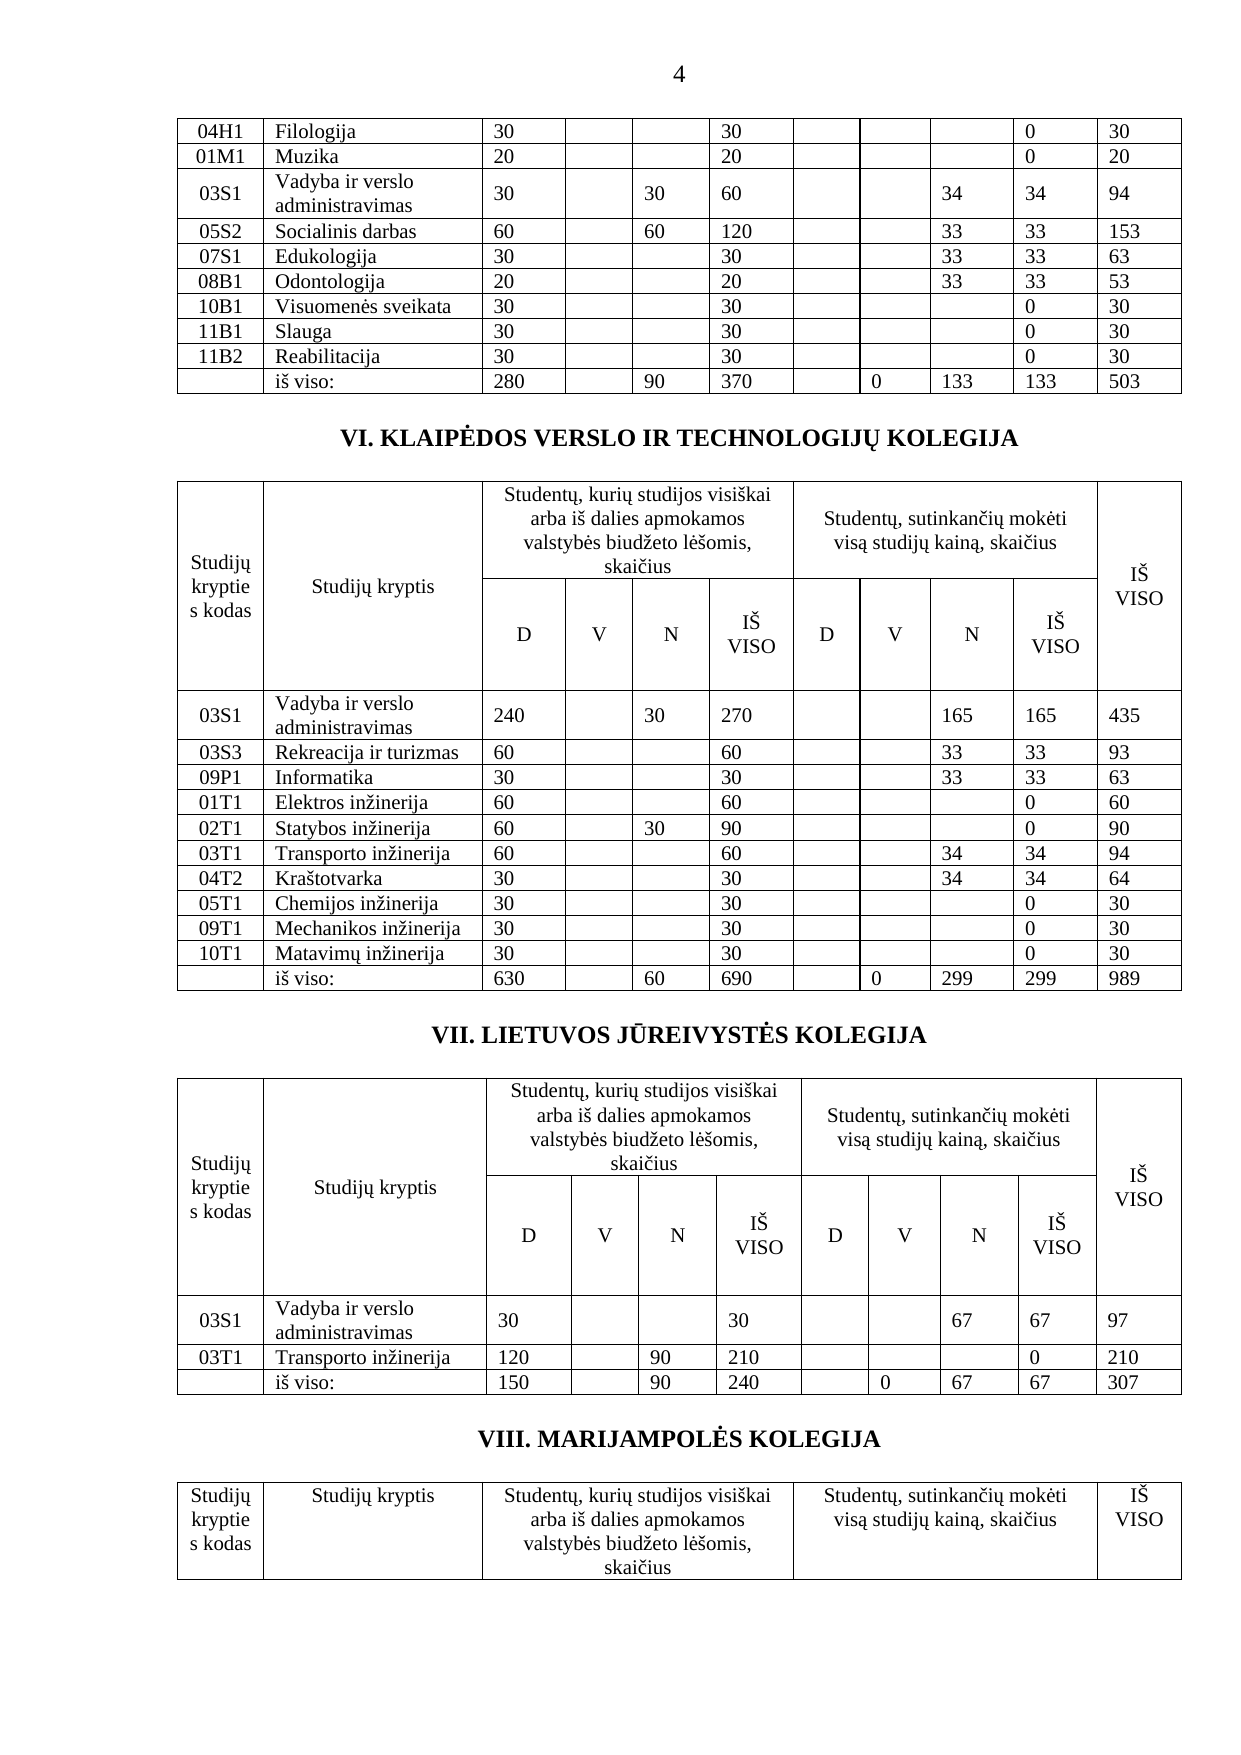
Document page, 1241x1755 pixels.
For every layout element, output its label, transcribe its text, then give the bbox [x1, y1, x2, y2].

table_cell [931, 815, 1013, 839]
table_cell [633, 891, 709, 915]
table_cell [633, 244, 709, 268]
table_cell 02T1 [178, 815, 263, 839]
table_cell [178, 1370, 263, 1394]
table_cell 09P1 [178, 765, 263, 789]
table_cell 30 [483, 294, 565, 318]
table_cell 30 [633, 691, 709, 739]
table_cell [931, 941, 1013, 965]
table_cell Matavimų inžinerija [264, 941, 482, 965]
table_cell 165 [1014, 691, 1097, 739]
table_cell 04T2 [178, 866, 263, 890]
table_header Studijų krypties kodas [178, 1483, 263, 1579]
table_cell [861, 790, 930, 814]
table_cell [802, 1345, 868, 1369]
table_cell 690 [710, 966, 793, 990]
table_header Studentų, sutinkančių mokėti visą studijų kainą, skaičius [794, 1483, 1097, 1579]
table_cell 30 [710, 916, 793, 940]
table_cell 0 [1014, 815, 1097, 839]
table_cell 34 [931, 866, 1013, 890]
table_cell Chemijos inžinerija [264, 891, 482, 915]
table_cell [566, 815, 632, 839]
table_cell [794, 866, 859, 890]
table_cell [861, 344, 930, 368]
table_cell [794, 294, 859, 318]
table_cell Vadyba ir verslo administravimas [264, 169, 482, 217]
table_cell Mechanikos inžinerija [264, 916, 482, 940]
table_cell [633, 269, 709, 293]
table_cell 30 [483, 344, 565, 368]
table_cell 307 [1097, 1370, 1181, 1394]
table_cell 0 [1014, 790, 1097, 814]
table_cell [794, 344, 859, 368]
table_cell 0 [1014, 319, 1097, 343]
table_cell IŠ VISO [717, 1176, 801, 1295]
table_cell [639, 1296, 716, 1344]
table_cell 20 [483, 144, 565, 168]
table_cell [572, 1370, 638, 1394]
table_cell 0 [1014, 119, 1097, 143]
table_cell [566, 219, 632, 243]
table_cell 30 [710, 294, 793, 318]
table_cell [566, 916, 632, 940]
table_cell 299 [931, 966, 1013, 990]
table_cell Reabilitacija [264, 344, 482, 368]
table_cell 04H1 [178, 119, 263, 143]
table_cell [633, 144, 709, 168]
table_cell [861, 169, 930, 217]
table_cell Edukologija [264, 244, 482, 268]
table_cell [794, 269, 859, 293]
table_cell Socialinis darbas [264, 219, 482, 243]
table_cell [861, 219, 930, 243]
table_header IŠ VISO [1098, 1483, 1181, 1579]
table_cell 34 [931, 841, 1013, 864]
table_cell [566, 294, 632, 318]
table_cell [566, 344, 632, 368]
table_cell [794, 765, 859, 789]
table_cell 133 [1014, 369, 1097, 393]
table_cell Vadyba ir verslo administravimas [264, 691, 482, 739]
table_cell V [572, 1176, 638, 1295]
table_cell 30 [483, 866, 565, 890]
table_cell [802, 1296, 868, 1344]
table_cell 20 [1098, 144, 1181, 168]
table_cell [869, 1345, 940, 1369]
table_cell 30 [1098, 916, 1181, 940]
table_cell 153 [1098, 219, 1181, 243]
table_cell iš viso: [264, 369, 482, 393]
table_cell IŠ VISO [1014, 579, 1097, 690]
table_cell 34 [1014, 841, 1097, 864]
table_cell [861, 866, 930, 890]
table_cell [861, 294, 930, 318]
table_cell Odontologija [264, 269, 482, 293]
table_cell [566, 790, 632, 814]
table_cell 11B2 [178, 344, 263, 368]
table_cell Informatika [264, 765, 482, 789]
table_header Studentų, sutinkančių mokėti visą studijų kainą, skaičius [794, 482, 1097, 578]
table_cell [572, 1296, 638, 1344]
table_cell 30 [710, 765, 793, 789]
table_cell 30 [483, 119, 565, 143]
table_cell [861, 740, 930, 764]
table_cell [794, 169, 859, 217]
table_cell [794, 369, 859, 393]
text VII. LIETUVOS JŪREIVYSTĖS KOLEGIJA [177, 1020, 1181, 1049]
table_cell 30 [483, 891, 565, 915]
table_cell N [941, 1176, 1018, 1295]
table_cell 33 [1014, 244, 1097, 268]
table_cell [633, 916, 709, 940]
table_cell [633, 866, 709, 890]
table_cell [861, 119, 930, 143]
table_cell 0 [1014, 144, 1097, 168]
table_cell Muzika [264, 144, 482, 168]
table_cell [633, 740, 709, 764]
table_cell 10B1 [178, 294, 263, 318]
table_cell 90 [639, 1345, 716, 1369]
table_cell 05S2 [178, 219, 263, 243]
table_cell [566, 740, 632, 764]
table_cell Slauga [264, 319, 482, 343]
table_cell 03T1 [178, 841, 263, 864]
table_header Studijų kryptis [264, 1483, 482, 1579]
table_cell [861, 815, 930, 839]
table_cell 30 [1098, 344, 1181, 368]
table_cell 0 [1019, 1345, 1096, 1369]
table_cell 60 [483, 841, 565, 864]
table_cell 60 [483, 740, 565, 764]
table_cell 30 [483, 244, 565, 268]
table_cell [794, 916, 859, 940]
table_cell [566, 891, 632, 915]
table_cell 90 [633, 369, 709, 393]
table_cell 165 [931, 691, 1013, 739]
table_cell [794, 119, 859, 143]
table_cell 0 [869, 1370, 940, 1394]
table_cell N [633, 579, 709, 690]
table_cell 60 [710, 740, 793, 764]
table_cell 120 [710, 219, 793, 243]
table_cell 60 [1098, 790, 1181, 814]
table_cell [566, 369, 632, 393]
table_cell 67 [941, 1296, 1018, 1344]
table_cell 33 [1014, 765, 1097, 789]
table_header Studijų kryptis [264, 1079, 486, 1295]
table_cell [794, 891, 859, 915]
table_cell 30 [710, 344, 793, 368]
table_cell 07S1 [178, 244, 263, 268]
table_cell 09T1 [178, 916, 263, 940]
table_cell 30 [710, 866, 793, 890]
table_cell 210 [717, 1345, 801, 1369]
table_cell [794, 841, 859, 864]
table_cell D [794, 579, 859, 690]
table_cell 30 [483, 765, 565, 789]
table_cell [794, 815, 859, 839]
table_cell [861, 244, 930, 268]
table_cell [794, 319, 859, 343]
table_cell 64 [1098, 866, 1181, 890]
table_cell [861, 765, 930, 789]
table_header IŠ VISO [1097, 1079, 1181, 1295]
table_cell 93 [1098, 740, 1181, 764]
table_cell 30 [710, 119, 793, 143]
table_cell 67 [1019, 1370, 1096, 1394]
table_cell [794, 941, 859, 965]
table_cell 30 [717, 1296, 801, 1344]
table_cell 30 [633, 169, 709, 217]
table_cell [572, 1345, 638, 1369]
table_cell 435 [1098, 691, 1181, 739]
table_cell 270 [710, 691, 793, 739]
table_cell 90 [1098, 815, 1181, 839]
table_cell [794, 144, 859, 168]
table_cell 60 [483, 219, 565, 243]
table_cell 0 [861, 966, 930, 990]
table_cell IŠ VISO [710, 579, 793, 690]
table_cell [931, 319, 1013, 343]
table_cell 05T1 [178, 891, 263, 915]
table_cell 33 [931, 765, 1013, 789]
table_header Studijų krypties kodas [178, 1079, 263, 1295]
table_cell 94 [1098, 841, 1181, 864]
table_cell 240 [717, 1370, 801, 1394]
table_cell 33 [1014, 269, 1097, 293]
table_cell 97 [1097, 1296, 1181, 1344]
table_header Studentų, sutinkančių mokėti visą studijų kainą, skaičius [802, 1079, 1096, 1175]
table_cell Filologija [264, 119, 482, 143]
table_cell [794, 966, 859, 990]
table_cell [794, 244, 859, 268]
table_cell 30 [1098, 319, 1181, 343]
table_cell [633, 941, 709, 965]
table_cell 299 [1014, 966, 1097, 990]
table_cell iš viso: [264, 1370, 486, 1394]
table_cell Transporto inžinerija [264, 841, 482, 864]
table_cell 90 [639, 1370, 716, 1394]
table_cell [566, 841, 632, 864]
table_cell 03S1 [178, 169, 263, 217]
table_cell [566, 169, 632, 217]
text VI. KLAIPĖDOS VERSLO IR TECHNOLOGIJŲ KOLEGIJA [177, 423, 1181, 452]
table_cell [178, 966, 263, 990]
table_cell [633, 841, 709, 864]
table_cell 01T1 [178, 790, 263, 814]
table_cell [566, 319, 632, 343]
table_cell [633, 119, 709, 143]
table_cell 33 [1014, 740, 1097, 764]
table_cell V [869, 1176, 940, 1295]
table_cell [861, 691, 930, 739]
table_cell 30 [1098, 294, 1181, 318]
table_cell 133 [931, 369, 1013, 393]
table_cell 989 [1098, 966, 1181, 990]
table_cell [802, 1370, 868, 1394]
table_cell [794, 219, 859, 243]
table_cell 0 [861, 369, 930, 393]
table_cell [941, 1345, 1018, 1369]
table_cell 280 [483, 369, 565, 393]
table_cell IŠ VISO [1019, 1176, 1096, 1295]
table_cell [861, 269, 930, 293]
table_cell [931, 344, 1013, 368]
table_cell 30 [483, 319, 565, 343]
table_cell 240 [483, 691, 565, 739]
table_cell 11B1 [178, 319, 263, 343]
table_cell 33 [931, 269, 1013, 293]
table_header IŠ VISO [1098, 482, 1181, 690]
table_cell Rekreacija ir turizmas [264, 740, 482, 764]
table_cell 03S1 [178, 1296, 263, 1344]
table_cell 30 [483, 169, 565, 217]
table_cell 67 [941, 1370, 1018, 1394]
table_header Studijų kryptis [264, 482, 482, 690]
table_cell 60 [633, 219, 709, 243]
table_cell N [931, 579, 1013, 690]
table_cell [861, 841, 930, 864]
table_cell 503 [1098, 369, 1181, 393]
table_cell 30 [483, 941, 565, 965]
table_cell 60 [633, 966, 709, 990]
table_cell [794, 691, 859, 739]
table_cell 34 [931, 169, 1013, 217]
table_cell [633, 294, 709, 318]
table_cell [861, 941, 930, 965]
table_cell [566, 866, 632, 890]
table_cell [861, 144, 930, 168]
table_cell 30 [1098, 941, 1181, 965]
table_cell 10T1 [178, 941, 263, 965]
table_cell [861, 891, 930, 915]
table_cell iš viso: [264, 966, 482, 990]
table_cell 08B1 [178, 269, 263, 293]
table_cell D [483, 579, 565, 690]
table_cell [794, 790, 859, 814]
table_cell 63 [1098, 244, 1181, 268]
table_cell 30 [710, 319, 793, 343]
table_cell Vadyba ir verslo administravimas [264, 1296, 486, 1344]
table_cell Transporto inžinerija [264, 1345, 486, 1369]
table_cell [566, 966, 632, 990]
table_cell 53 [1098, 269, 1181, 293]
table_cell 0 [1014, 294, 1097, 318]
table_cell 0 [1014, 941, 1097, 965]
table_cell 60 [483, 790, 565, 814]
text VIII. MARIJAMPOLĖS KOLEGIJA [177, 1424, 1181, 1453]
table_cell [566, 144, 632, 168]
table_cell 150 [487, 1370, 571, 1394]
table_cell [566, 119, 632, 143]
table_header Studentų, kurių studijos visiškai arba iš dalies apmokamos valstybės biudžeto lėšomis, skaičius [483, 482, 793, 578]
table_cell 20 [710, 144, 793, 168]
table_cell 67 [1019, 1296, 1096, 1344]
table_cell Statybos inžinerija [264, 815, 482, 839]
table_cell 120 [487, 1345, 571, 1369]
table_cell 60 [710, 790, 793, 814]
table_cell 30 [1098, 891, 1181, 915]
table_cell 33 [1014, 219, 1097, 243]
table_cell [566, 269, 632, 293]
table_cell 34 [1014, 866, 1097, 890]
table_cell 0 [1014, 344, 1097, 368]
table_cell [566, 765, 632, 789]
table_cell 90 [710, 815, 793, 839]
table_cell [633, 344, 709, 368]
table_cell [931, 916, 1013, 940]
table_cell 30 [710, 891, 793, 915]
table_cell 30 [633, 815, 709, 839]
table_cell 210 [1097, 1345, 1181, 1369]
table_cell 30 [1098, 119, 1181, 143]
table_cell 20 [483, 269, 565, 293]
table_cell 03S1 [178, 691, 263, 739]
table_cell 33 [931, 740, 1013, 764]
table_cell 20 [710, 269, 793, 293]
table_cell [566, 244, 632, 268]
table_cell 370 [710, 369, 793, 393]
table_cell D [802, 1176, 868, 1295]
table_cell [931, 144, 1013, 168]
table_cell [633, 790, 709, 814]
table_cell [794, 740, 859, 764]
table_cell [566, 941, 632, 965]
table_cell 34 [1014, 169, 1097, 217]
table_cell 60 [710, 841, 793, 864]
table_cell 30 [710, 941, 793, 965]
table_cell [931, 294, 1013, 318]
table_cell N [639, 1176, 716, 1295]
table_cell [861, 319, 930, 343]
table_cell 30 [483, 916, 565, 940]
table_header Studentų, kurių studijos visiškai arba iš dalies apmokamos valstybės biudžeto lėšomis, skaičius [487, 1079, 801, 1175]
table_cell D [487, 1176, 571, 1295]
table_cell 60 [483, 815, 565, 839]
table_cell V [861, 579, 930, 690]
table_cell 630 [483, 966, 565, 990]
table_cell [633, 319, 709, 343]
table_cell 30 [487, 1296, 571, 1344]
table_cell [869, 1296, 940, 1344]
table_cell 01M1 [178, 144, 263, 168]
table_cell 63 [1098, 765, 1181, 789]
table_cell V [566, 579, 632, 690]
table_cell 33 [931, 219, 1013, 243]
table_cell [931, 790, 1013, 814]
table_cell [633, 765, 709, 789]
table_header Studijų krypties kodas [178, 482, 263, 690]
table_cell 94 [1098, 169, 1181, 217]
table_cell [931, 891, 1013, 915]
table_cell 33 [931, 244, 1013, 268]
table_cell 03T1 [178, 1345, 263, 1369]
table_cell [178, 369, 263, 393]
table_cell [566, 691, 632, 739]
table_cell 03S3 [178, 740, 263, 764]
table_cell Kraštotvarka [264, 866, 482, 890]
table_cell 30 [710, 244, 793, 268]
table_cell Visuomenės sveikata [264, 294, 482, 318]
table_cell 0 [1014, 891, 1097, 915]
table_cell Elektros inžinerija [264, 790, 482, 814]
table_header Studentų, kurių studijos visiškai arba iš dalies apmokamos valstybės biudžeto lėšomis, skaičius [483, 1483, 793, 1579]
table_cell 60 [710, 169, 793, 217]
table_cell [861, 916, 930, 940]
table_cell [931, 119, 1013, 143]
table_cell 0 [1014, 916, 1097, 940]
